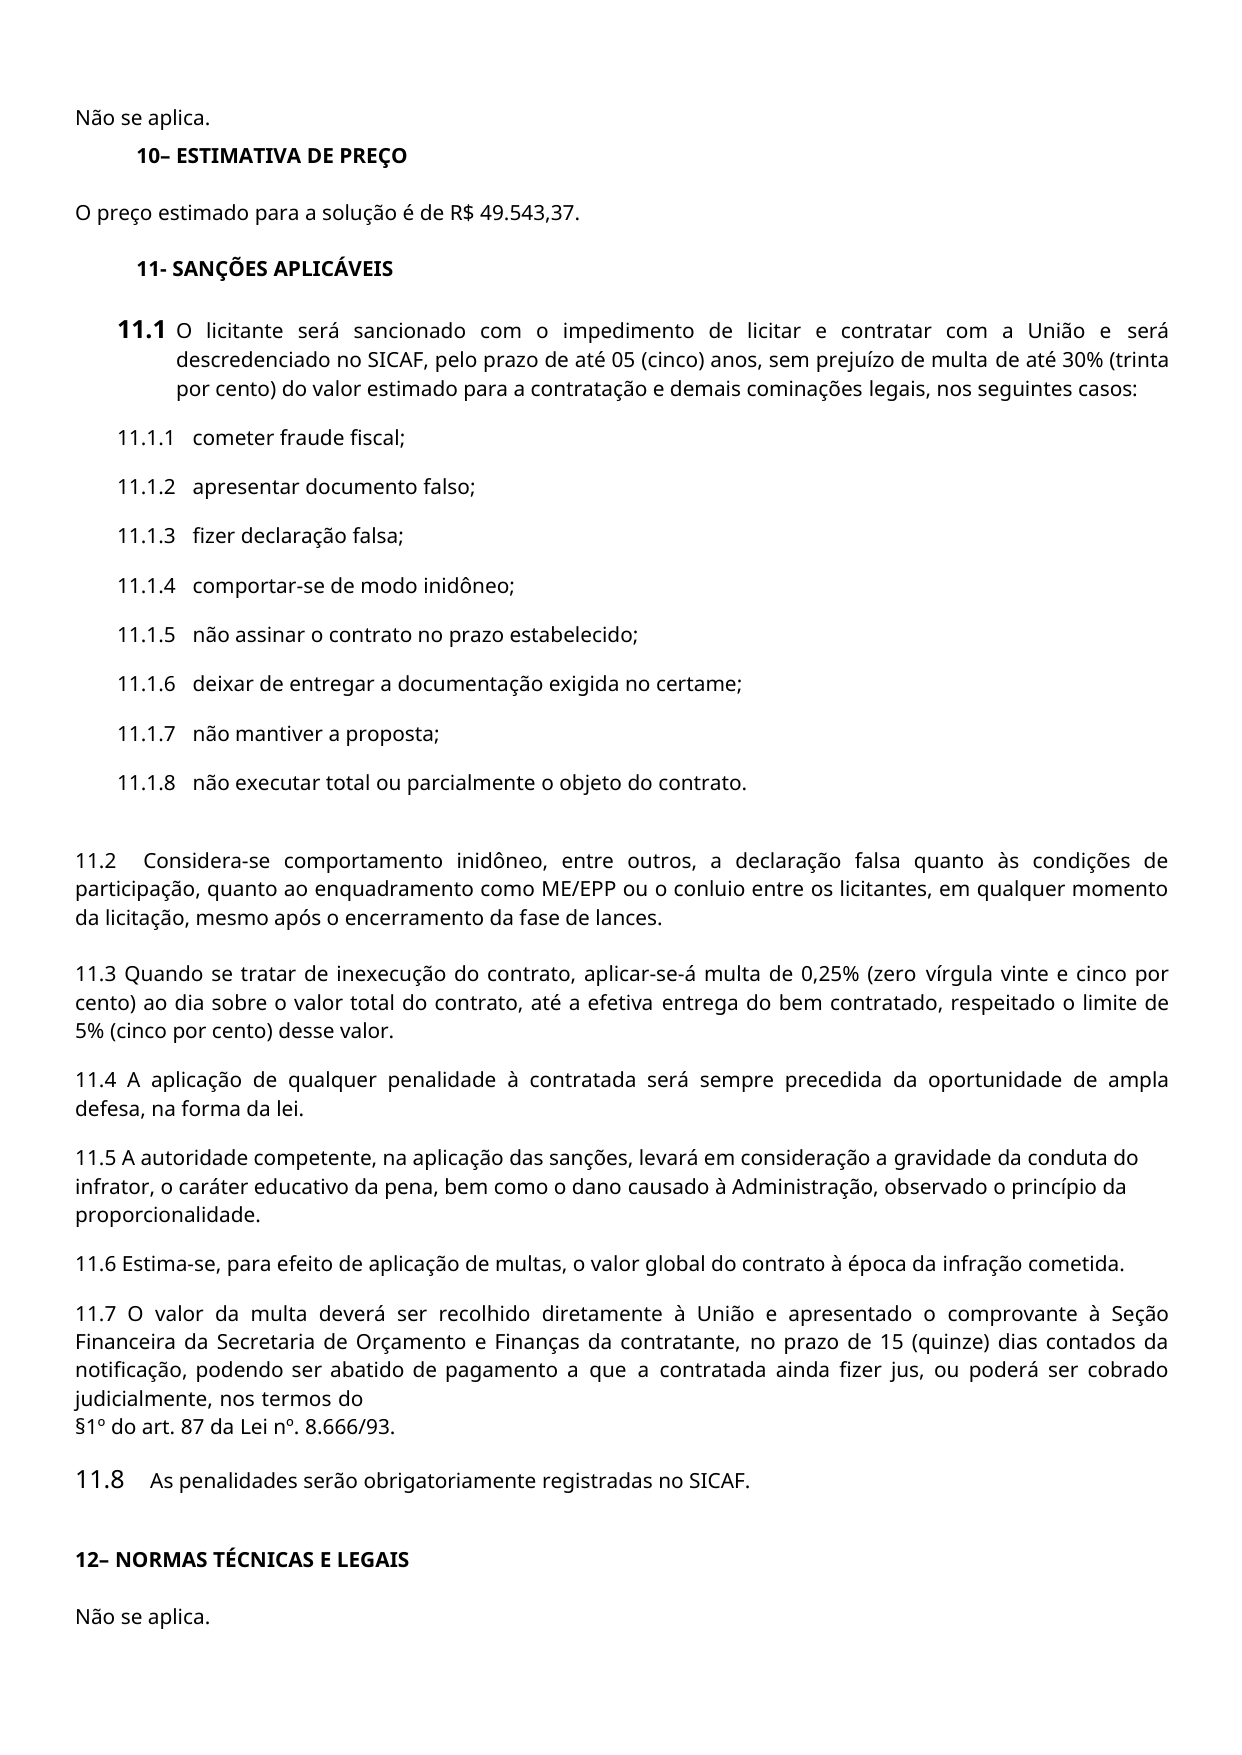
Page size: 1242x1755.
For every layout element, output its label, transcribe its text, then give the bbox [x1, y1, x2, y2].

text 11.2 Considera-se comportamento inidôneo, entre outros, a declaração falsa quanto às condições de participação, quanto ao enquadramento como ME/EPP ou o conluio entre os licitantes, em qualquer momento da licitação, mesmo após o encerramento da fase de lances. [75, 846, 1169, 931]
text Não se aplica. [75, 103, 1169, 132]
text 11.5 A autoridade competente, na aplicação das sanções, levará em consideração a gravidade da conduta do infrator, o caráter educativo da pena, bem como o dano causado à Administração, observado o princípio da proporcionalidade. [75, 1143, 1169, 1229]
list apresentar documento falso; [117, 472, 1169, 501]
list cometer fraude fiscal; [117, 423, 1169, 452]
text 11.6 Estima-se, para efeito de aplicação de multas, o valor global do contrato à época da infração cometida. [75, 1249, 1169, 1278]
text 12– NORMAS TÉCNICAS E LEGAIS [75, 1546, 1169, 1574]
text O preço estimado para a solução é de R$ 49.543,37. [75, 198, 1169, 226]
list As penalidades serão obrigatoriamente registradas no SICAF. [75, 1462, 1169, 1496]
list – ESTIMATIVA DE PREÇO [136, 141, 1169, 169]
list fizer declaração falsa; [117, 522, 1169, 550]
text Não se aplica. [75, 1602, 1169, 1631]
list comportar-se de modo inidôneo; [117, 571, 1169, 599]
text 11.4 A aplicação de qualquer penalidade à contratada será sempre precedida da oportunidade de ampla defesa, na forma da lei. [75, 1066, 1169, 1122]
text 11.3 Quando se tratar de inexecução do contrato, aplicar-se-á multa de 0,25% (zero vírgula vinte e cinco por cento) ao dia sobre o valor total do contrato, até a efetiva entrega do bem contratado, respeitado o limite de 5% (cinco por cento) desse valor. [75, 959, 1169, 1045]
list O licitante será sancionado com o impedimento de licitar e contratar com a União e será descredenciado no SICAF, pelo prazo de até 05 (cinco) anos, sem prejuízo de multa de até 30% (trinta por cento) do valor estimado para a contratação e demais cominações legais, nos seguintes casos: [117, 311, 1169, 402]
list não executar total ou parcialmente o objeto do contrato. [117, 768, 1169, 796]
list não mantiver a proposta; [117, 719, 1169, 747]
text §1º do art. 87 da Lei nº. 8.666/93. [75, 1412, 1169, 1441]
list deixar de entregar a documentação exigida no certame; [117, 669, 1169, 698]
list - SANÇÕES APLICÁVEIS [136, 254, 1169, 283]
list não assinar o contrato no prazo estabelecido; [117, 620, 1169, 649]
text 11.7 O valor da multa deverá ser recolhido diretamente à União e apresentado o comprovante à Seção Financeira da Secretaria de Orçamento e Finanças da contratante, no prazo de 15 (quinze) dias contados da notificação, podendo ser abatido de pagamento a que a contratada ainda fizer jus, ou poderá ser cobrado judicialmente, nos termos do [75, 1299, 1169, 1412]
